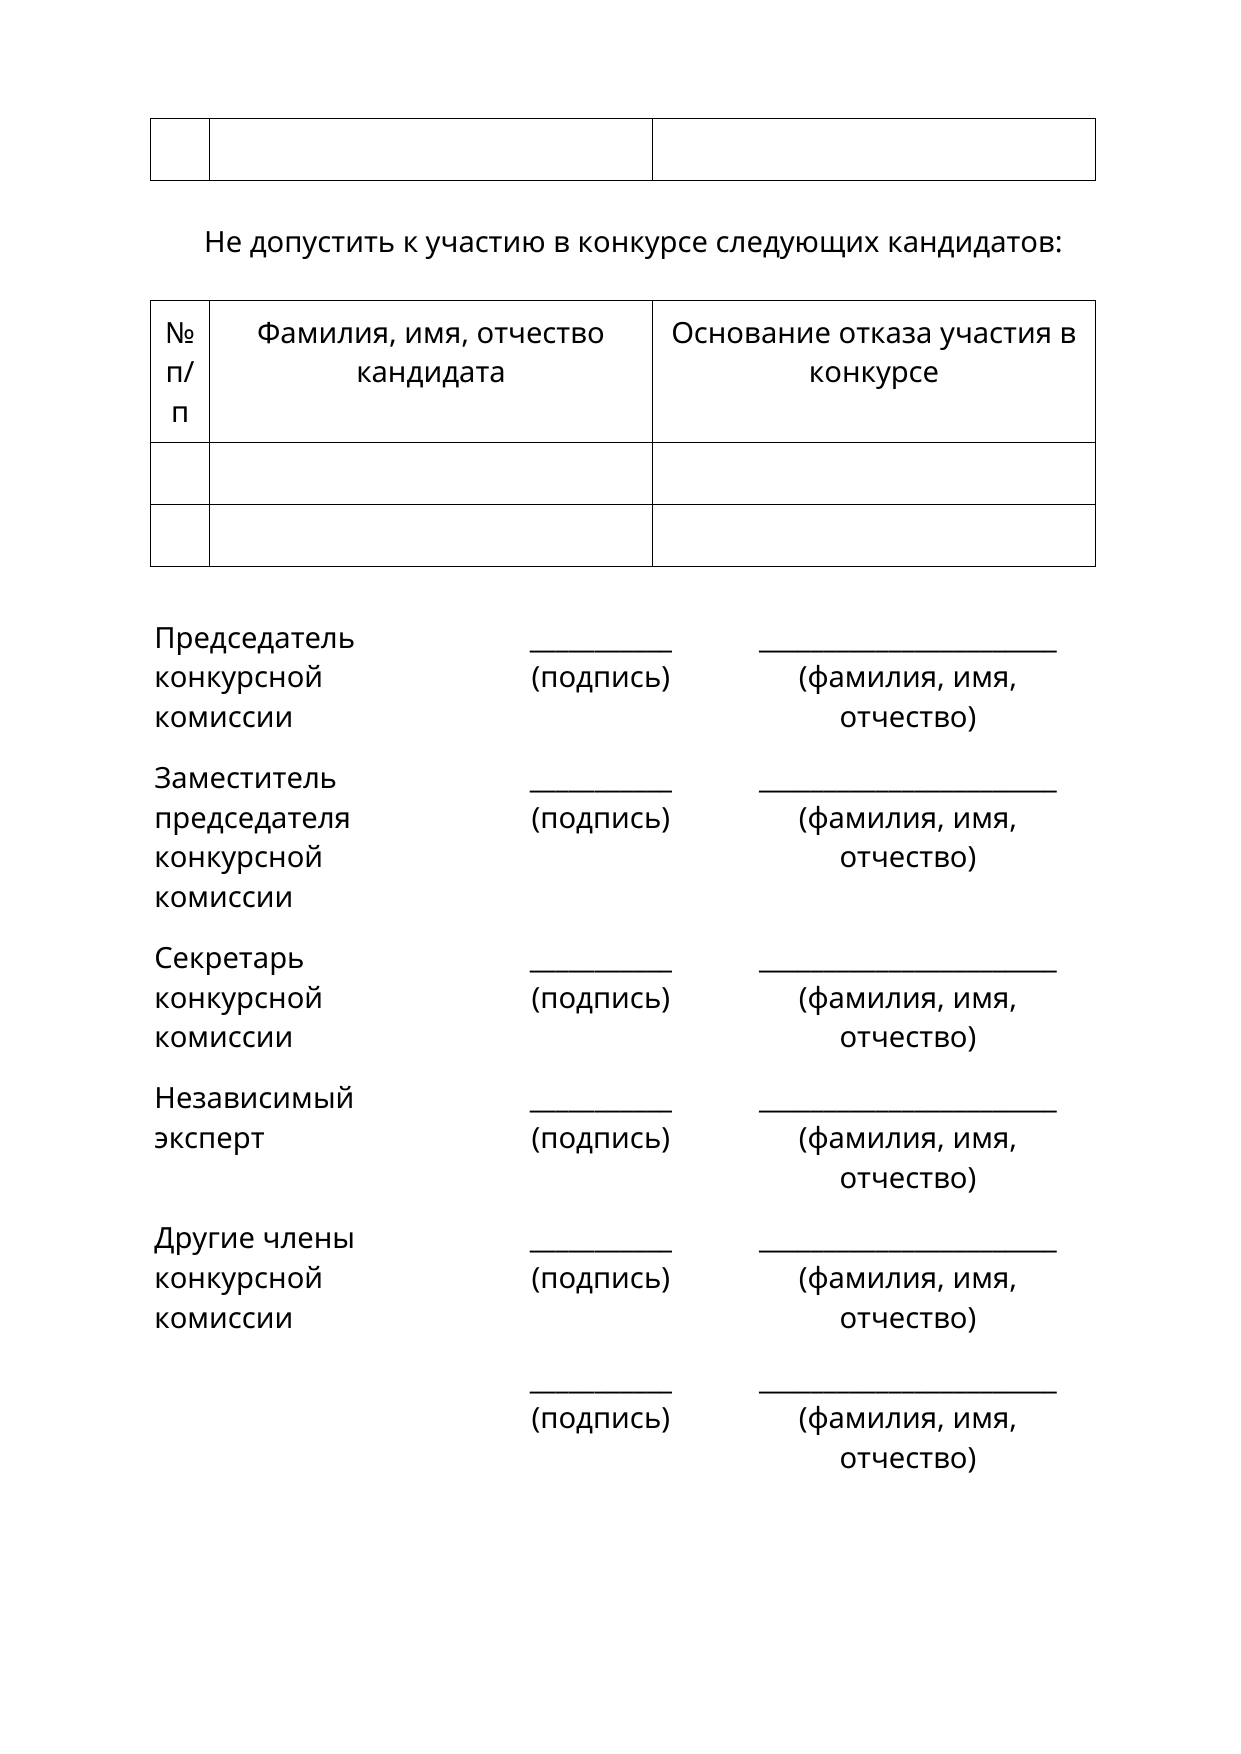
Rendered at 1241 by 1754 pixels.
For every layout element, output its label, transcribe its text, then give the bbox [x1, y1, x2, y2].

table_cell [474, 1207, 509, 1488]
table_header Фамилия, имя, отчество кандидата [210, 301, 652, 442]
table_cell [151, 443, 209, 503]
table_cell _______________________ (фамилия, имя, отчество) [728, 1348, 1088, 1488]
table_cell _______________________ (фамилия, имя, отчество) [728, 1207, 1088, 1347]
table_header Председатель конкурсной комиссии [148, 606, 474, 747]
table_cell [692, 1067, 728, 1207]
table_cell [692, 927, 728, 1067]
table_cell [151, 119, 209, 180]
table_cell Заместитель председателя конкурсной комиссии [148, 747, 474, 927]
table_cell [692, 747, 728, 927]
table_header ___________ (подпись) [509, 606, 692, 747]
table_cell [474, 1067, 509, 1207]
table_cell ___________ (подпись) [509, 1067, 692, 1207]
table_cell [653, 505, 1095, 566]
table_cell ___________ (подпись) [509, 927, 692, 1067]
table_header [474, 606, 509, 747]
text Не допустить к участию в конкурсе следующих кандидатов: [148, 221, 1152, 261]
table_cell [474, 927, 509, 1067]
table_cell _______________________ (фамилия, имя, отчество) [728, 747, 1088, 927]
table_cell [210, 443, 652, 503]
table_cell Независимый эксперт [148, 1067, 474, 1207]
table_cell _______________________ (фамилия, имя, отчество) [728, 927, 1088, 1067]
table_header Основание отказа участия в конкурсе [653, 301, 1095, 442]
table_cell [151, 505, 209, 566]
table_cell [653, 119, 1095, 180]
table_cell [210, 505, 652, 566]
table_cell ___________ (подпись) [509, 1207, 692, 1347]
table_cell Другие члены конкурсной комиссии [148, 1207, 474, 1488]
table_cell [692, 1348, 728, 1488]
table_cell ___________ (подпись) [509, 747, 692, 927]
table_cell Секретарь конкурсной комиссии [148, 927, 474, 1067]
table_header № п/п [151, 301, 209, 442]
table_cell ___________ (подпись) [509, 1348, 692, 1488]
table_cell _______________________ (фамилия, имя, отчество) [728, 1067, 1088, 1207]
table_header _______________________ (фамилия, имя, отчество) [728, 606, 1088, 747]
table_cell [653, 443, 1095, 503]
table_cell [474, 747, 509, 927]
table_header [692, 606, 728, 747]
table_cell [210, 119, 652, 180]
table_cell [692, 1207, 728, 1347]
